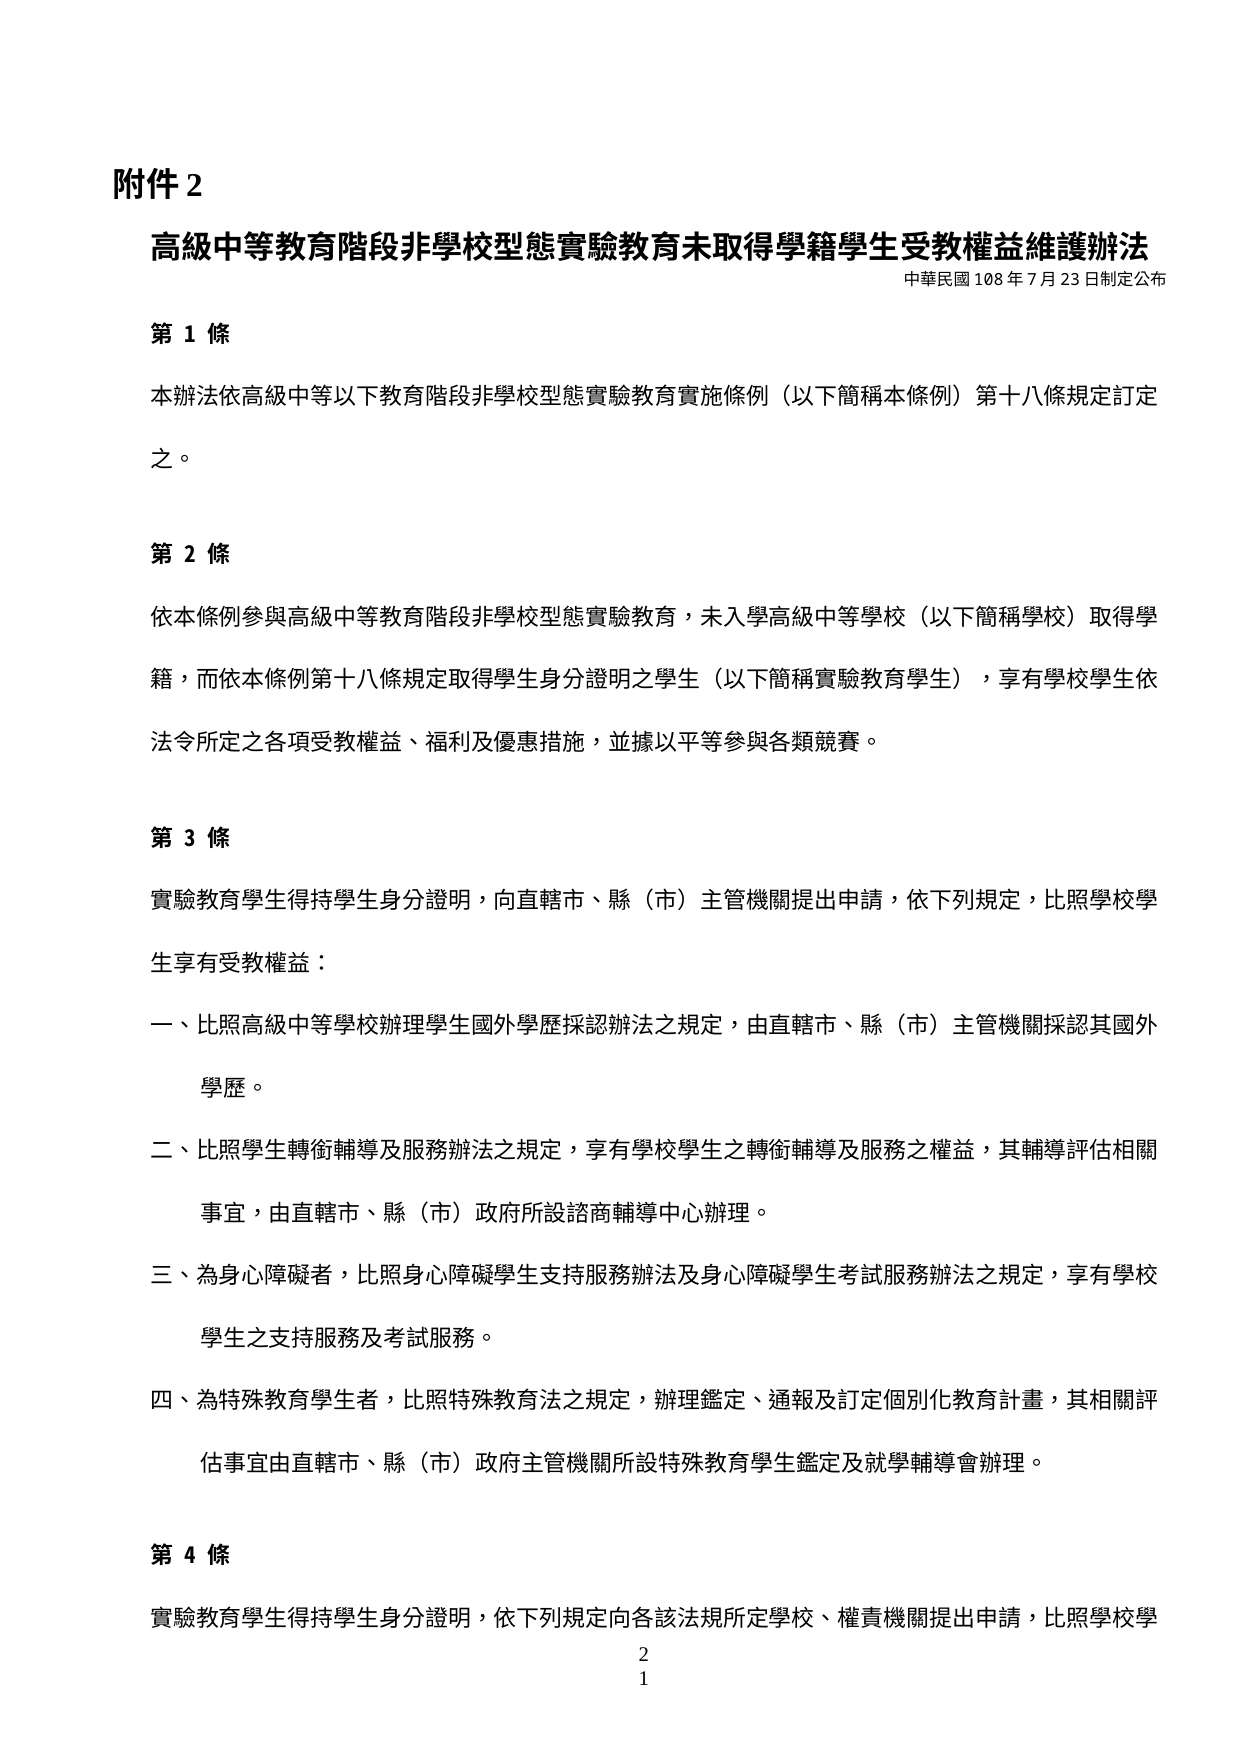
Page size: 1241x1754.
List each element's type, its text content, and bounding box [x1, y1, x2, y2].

text 二、比照學生轉銜輔導及服務辦法之規定，享有學校學生之轉銜輔導及服務之權益，其輔導評估相關事宜，由直轄市、縣（市）政府所設諮商輔導中心辦理。 [150, 1107, 1167, 1232]
text 依本條例參與高級中等教育階段非學校型態實驗教育，未入學高級中等學校（以下簡稱學校）取得學籍，而依本條例第十八條規定取得學生身分證明之學生（以下簡稱實驗教育學生），享有學校學生依法令所定之各項受教權益、福利及優惠措施，並據以平等參與各類競賽。 [150, 574, 1167, 761]
text 第 1 條 [150, 290, 1167, 353]
text 三、為身心障礙者，比照身心障礙學生支持服務辦法及身心障礙學生考試服務辦法之規定，享有學校學生之支持服務及考試服務。 [150, 1232, 1167, 1357]
text 附件2 [112, 140, 1167, 203]
text 高級中等教育階段非學校型態實驗教育未取得學籍學生受教權益維護辦法 [150, 203, 1167, 265]
text 第 2 條 [150, 511, 1167, 574]
text 第 4 條 [150, 1512, 1167, 1574]
text 實驗教育學生得持學生身分證明，向直轄市、縣（市）主管機關提出申請，依下列規定，比照學校學生享有受教權益： [150, 857, 1167, 982]
text 第 3 條 [150, 794, 1167, 857]
text 中華民國108年7月23日制定公布 [112, 265, 1167, 290]
text 本辦法依高級中等以下教育階段非學校型態實驗教育實施條例（以下簡稱本條例）第十八條規定訂定之。 [150, 353, 1167, 478]
text 四、為特殊教育學生者，比照特殊教育法之規定，辦理鑑定、通報及訂定個別化教育計畫，其相關評估事宜由直轄市、縣（市）政府主管機關所設特殊教育學生鑑定及就學輔導會辦理。 [150, 1357, 1167, 1482]
text 一、比照高級中等學校辦理學生國外學歷採認辦法之規定，由直轄市、縣（市）主管機關採認其國外學歷。 [150, 982, 1167, 1107]
text 實驗教育學生得持學生身分證明，依下列規定向各該法規所定學校、權責機關提出申請，比照學校學 [150, 1574, 1167, 1637]
